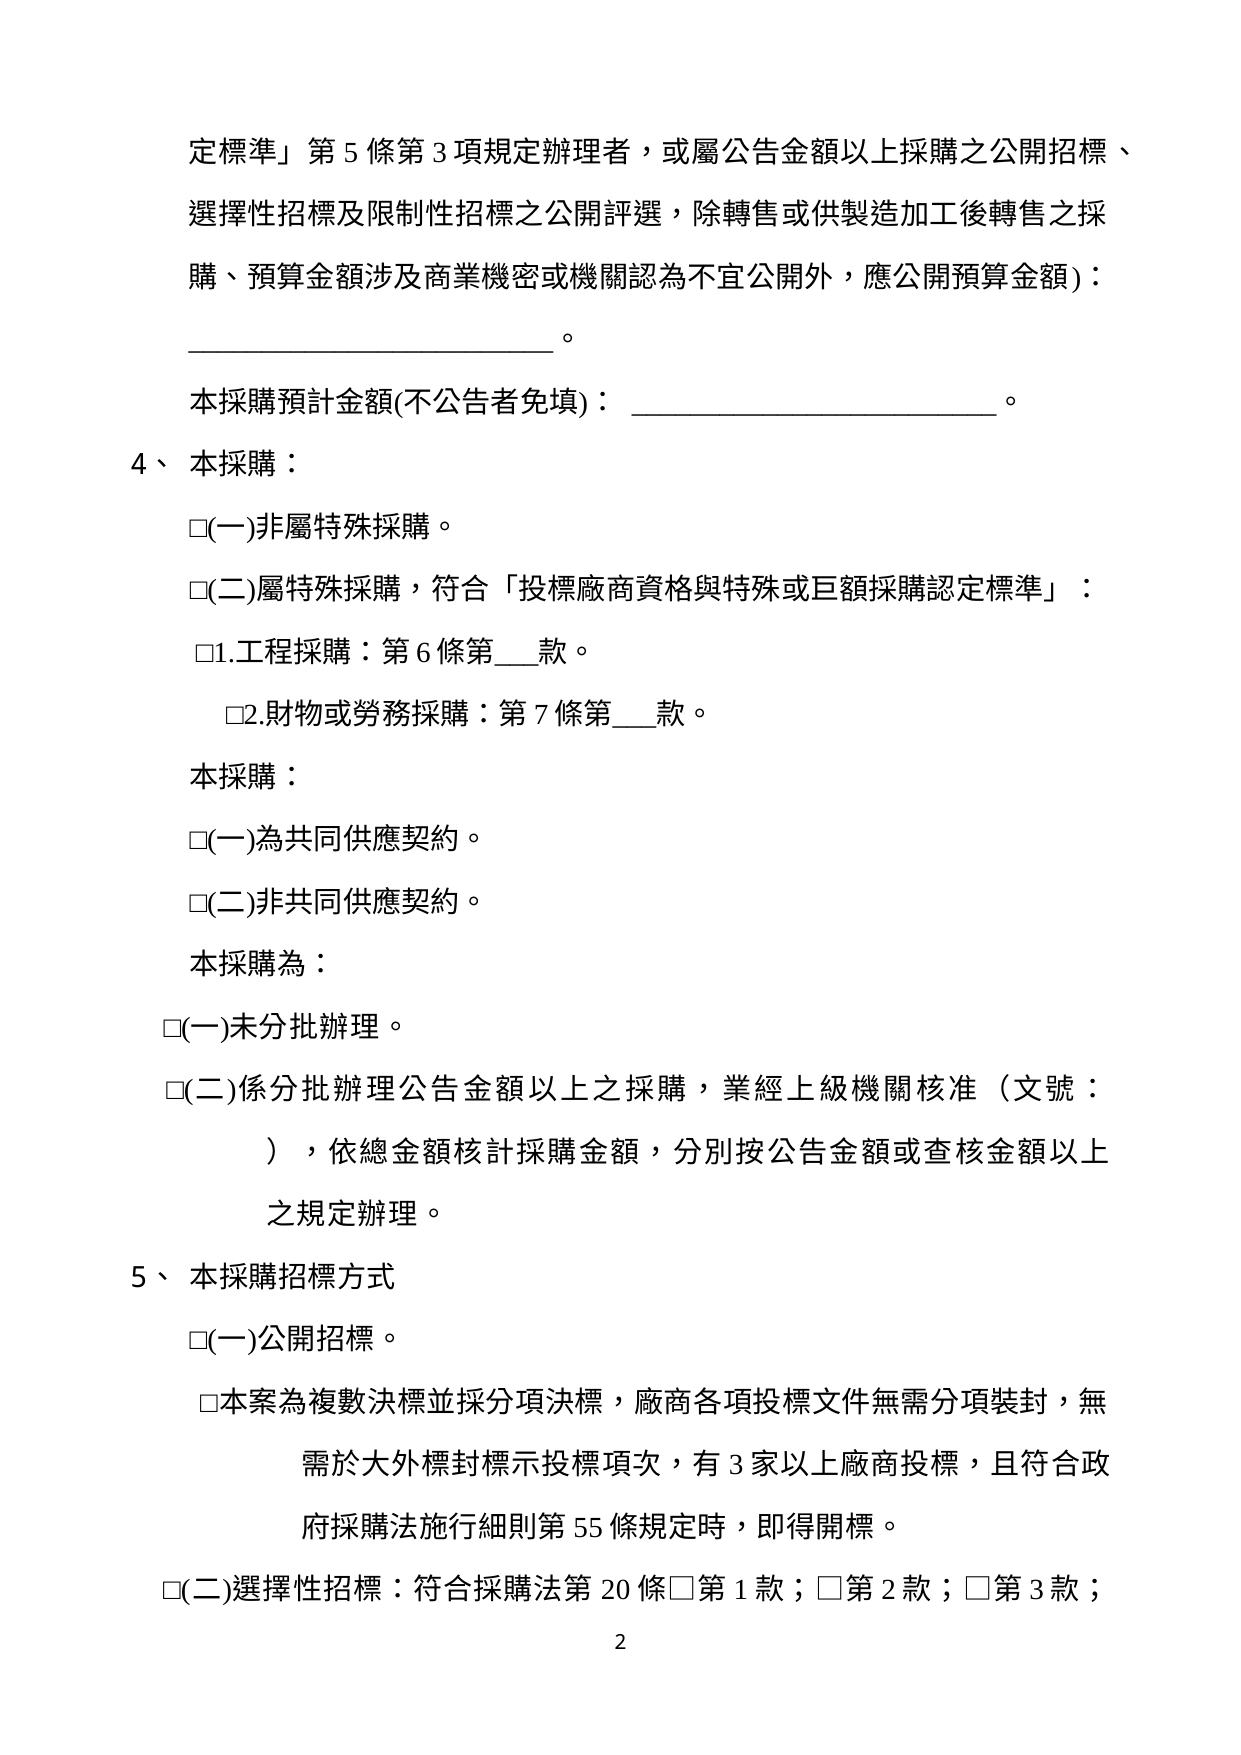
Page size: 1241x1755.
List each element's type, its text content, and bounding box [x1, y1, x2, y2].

text □2.財物或勞務採購：第7條第___款。 [189, 670, 1110, 733]
text □(二)屬特殊採購，符合「投標廠商資格與特殊或巨額採購認定標準」： [189, 545, 1110, 608]
text □(二)係分批辦理公告金額以上之採購，業經上級機關核准（文號： ），依總金額核計採購金額，分別按公告金額或查核金額以上之規定辦理。 [130, 1045, 1110, 1233]
text □(一)公開招標。 [189, 1295, 1110, 1358]
text □(一)為共同供應契約。 [189, 795, 1110, 858]
text 本採購預計金額(不公告者免填)： _________________________。 [189, 358, 1110, 420]
text 本採購： [189, 733, 1110, 795]
text □(一)非屬特殊採購。 [189, 483, 1110, 545]
text □(二)非共同供應契約。 [189, 858, 1110, 920]
text 本採購為： [189, 920, 1110, 983]
text □本案為複數決標並採分項決標，廠商各項投標文件無需分項裝封，無需於大外標封標示投標項次，有3家以上廠商投標，且符合政府採購法施行細則第55條規定時，即得開標。 [130, 1358, 1110, 1545]
text 本採購預算金額(不公告者免填；但依「投標廠商資格與特殊或巨額採購認定標準」第5 條第3項規定辦理者，或屬公告金額以上採購之公開招標、選擇性招標及限制性招標之公開評選，除轉售或供製造加工後轉售之採購、預算金額涉及商業機密或機關認為不宜公開外，應公開預算金額)：_________________________。 [130, 108, 1110, 358]
text □(二)選擇性招標：符合採購法第20條□第1款；□第2款；□第3款； [130, 1545, 1110, 1608]
text □1.工程採購：第6條第___款。 [130, 608, 1110, 670]
text □(一)未分批辦理。 [130, 983, 1110, 1045]
list 本採購： [130, 420, 1110, 483]
list 本採購招標方式 [130, 1233, 1110, 1295]
